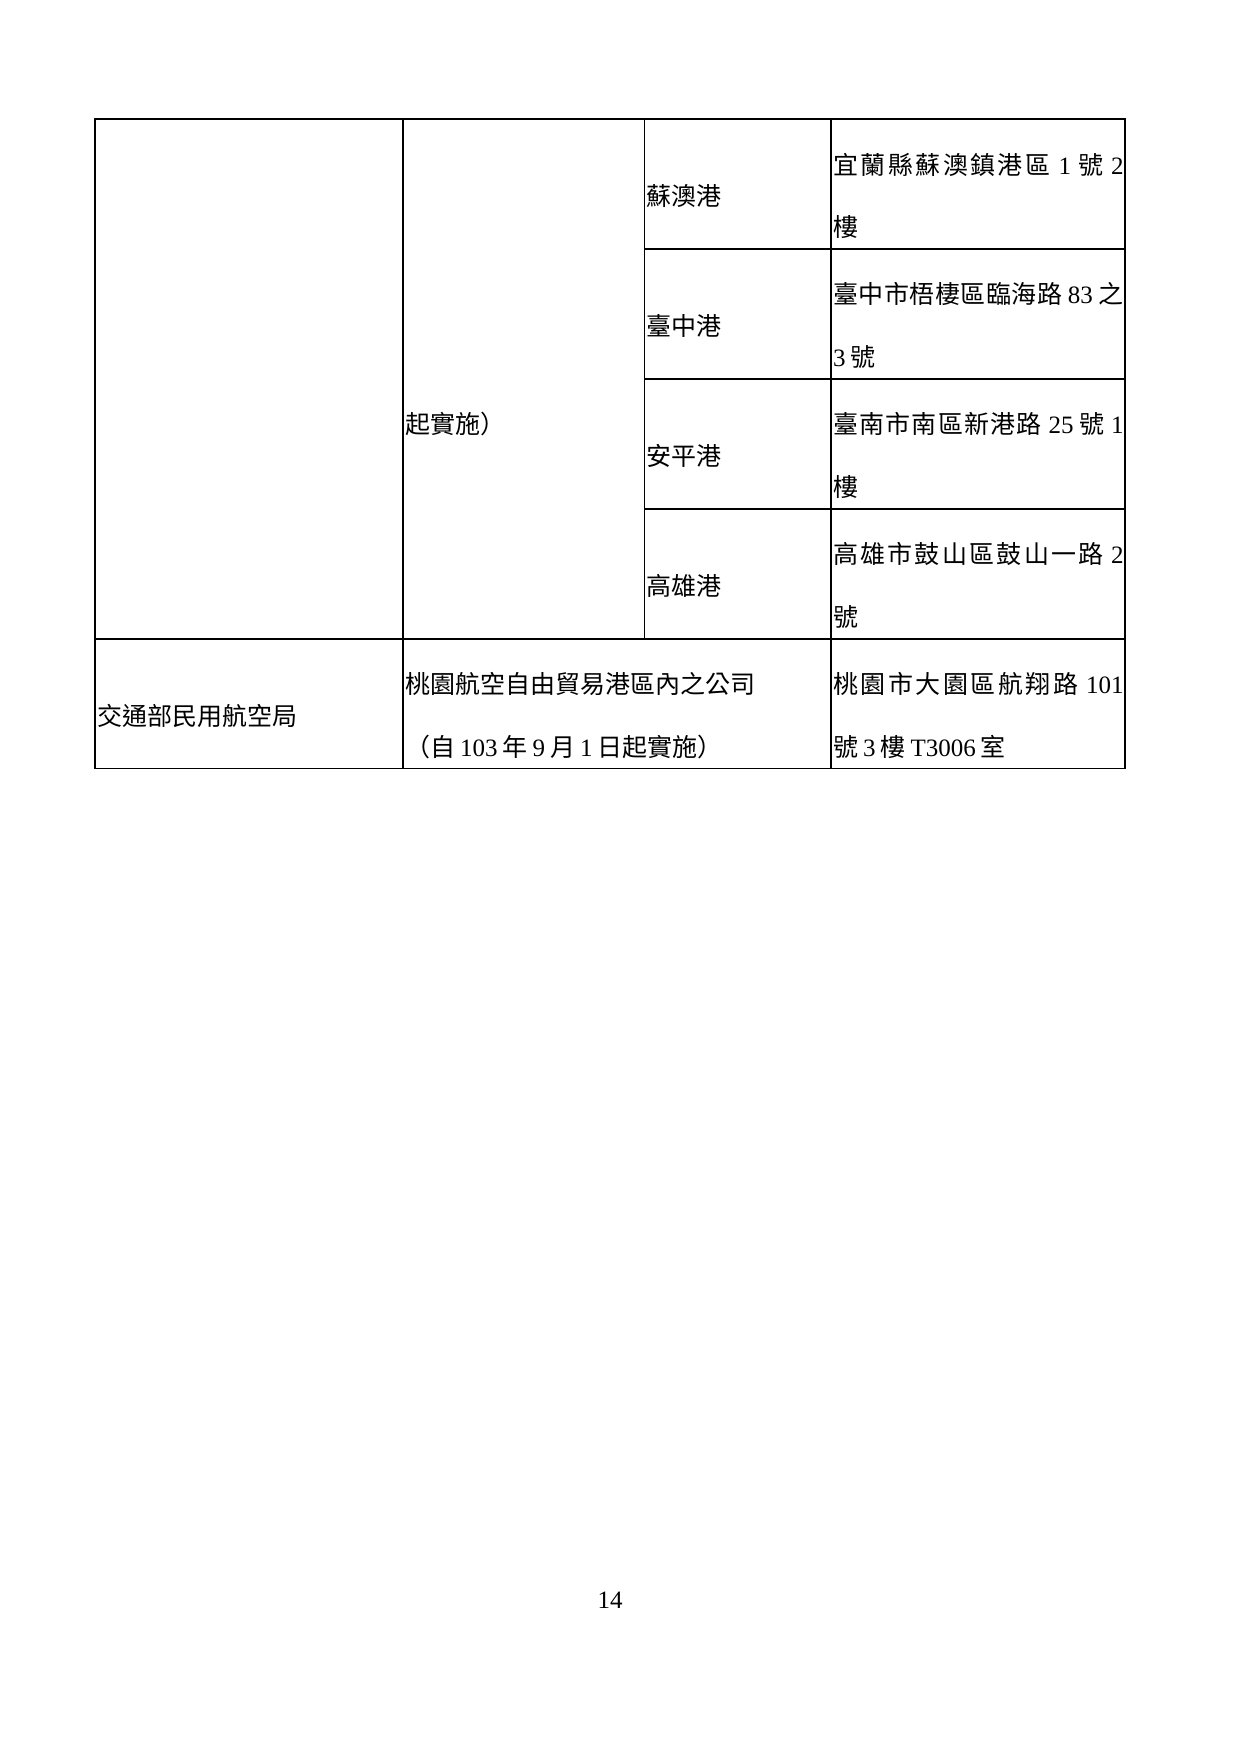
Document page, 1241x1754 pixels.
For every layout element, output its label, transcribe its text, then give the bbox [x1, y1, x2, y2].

table_cell 臺中市梧棲區臨海路83之3號 [832, 250, 1124, 378]
table_cell 交通部民用航空局 [96, 640, 402, 768]
table_cell [96, 120, 402, 638]
table_cell 臺中港 [645, 250, 830, 378]
table_cell 高雄港 [645, 510, 830, 638]
table_cell 桃園市大園區航翔路101號3樓T3006室 [832, 640, 1124, 768]
table_cell 高雄市鼓山區鼓山一路2號 [832, 510, 1124, 638]
table_cell 蘇澳港 [645, 120, 830, 248]
table_cell 安平港 [645, 380, 830, 508]
table_cell 起實施） [404, 120, 644, 638]
table_cell 桃園航空自由貿易港區內之公司 （自103年9月1日起實施） [404, 640, 830, 768]
table_cell 宜蘭縣蘇澳鎮港區1號2樓 [832, 120, 1124, 248]
table_cell 臺南市南區新港路25號1樓 [832, 380, 1124, 508]
